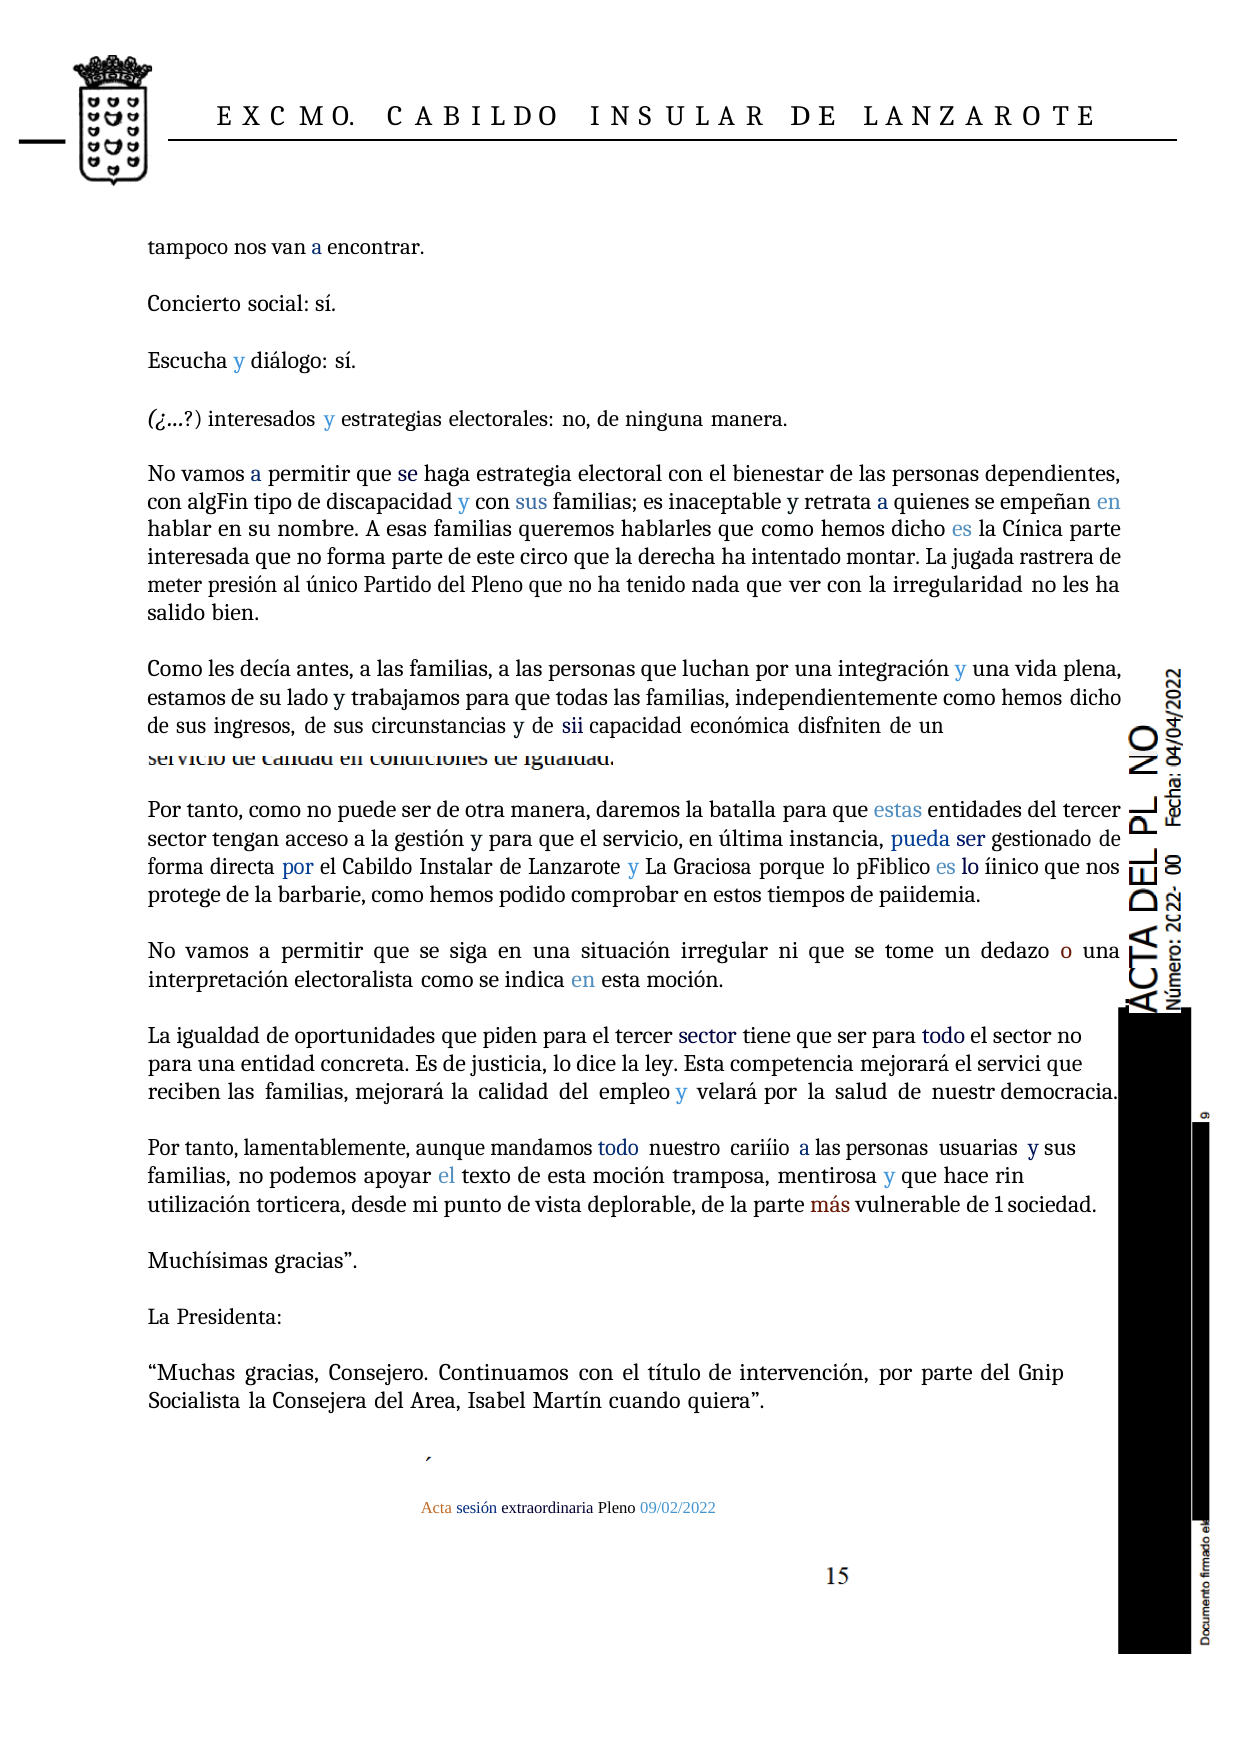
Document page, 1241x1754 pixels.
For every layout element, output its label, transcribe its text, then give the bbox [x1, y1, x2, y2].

text No vamos a permitir que se siga en una situación irregular ni que se tome un dedazo o una interpretación electoralista como se indica en esta moción. [147, 937, 1120, 993]
text No vamos a permitir que se haga estrategia electoral con el bienestar de las personas dependientes, con algFin tipo de discapacidad y con sus familias; es inaceptable y retrata a quienes se empeñan en hablar en su nombre. A esas familias queremos hablarles que como hemos dicho es la Cínica parte interesada que no forma parte de este circo que la derecha ha intentado montar. La jugada rastrera de meter presión al único Partido del Pleno que no ha tenido nada que ver con la irregularidad no les ha salido bien. [147, 460, 1121, 626]
picture [426, 1330, 1210, 1498]
picture [148, 756, 613, 770]
text La Presidenta: [147, 1304, 1240, 1330]
picture [426, 669, 1210, 1247]
text tampoco nos van a encontrar. [147, 234, 1240, 260]
text Escucha y diálogo: sí. [147, 347, 367, 374]
text Por tanto, lamentablemente, aunque mandamos todo nuestro cariíio a las personas usuarias y sus familias, no podemos apoyar el texto de esta moción tramposa, mentirosa y que hace rin utilización torticera, desde mi punto de vista deplorable, de la parte más vulnerable de 1 sociedad. [147, 1134, 1111, 1218]
text La igualdad de oportunidades que piden para el tercer sector tiene que ser para todo el sector no para una entidad concreta. Es de justicia, lo dice la ley. Esta competencia mejorará el servici que reciben las familias, mejorará la calidad del empleo y velará por la salud de nuestr democracia. [147, 1021, 1121, 1106]
picture [18, 55, 153, 186]
text Muchísimas gracias”. [147, 1247, 1240, 1274]
picture [426, 1274, 1210, 1304]
text Acta sesión extraordinaria Pleno 09/02/2022 [421, 1498, 1240, 1517]
picture [426, 1517, 1210, 1654]
text Como les decía antes, a las familias, a las personas que luchan por una integración y una vida plena, estamos de su lado y trabajamos para que todas las familias, independientemente como hemos dicho de sus ingresos, de sus circunstancias y de sii capacidad económica disfniten de un [147, 655, 1121, 739]
text “Muchas gracias, Consejero. Continuamos con el título de intervención, por parte del Gnip Socialista la Consejera del Area, Isabel Martín cuando quiera”. [148, 1359, 1121, 1415]
text Por tanto, como no puede ser de otra manera, daremos la batalla para que estas entidades del tercer sector tengan acceso a la gestión y para que el servicio, en última instancia, pueda ser gestionado de forma directa por el Cabildo Instalar de Lanzarote y La Graciosa porque lo pFiblico es lo íinico que nos protege de la barbarie, como hemos podido comprobar en estos tiempos de paiidemia. [147, 796, 1121, 909]
text (¿...?) interesados y estrategias electorales: no, de ninguna manera. [148, 403, 1240, 432]
text Concierto social: sí. [147, 290, 367, 318]
